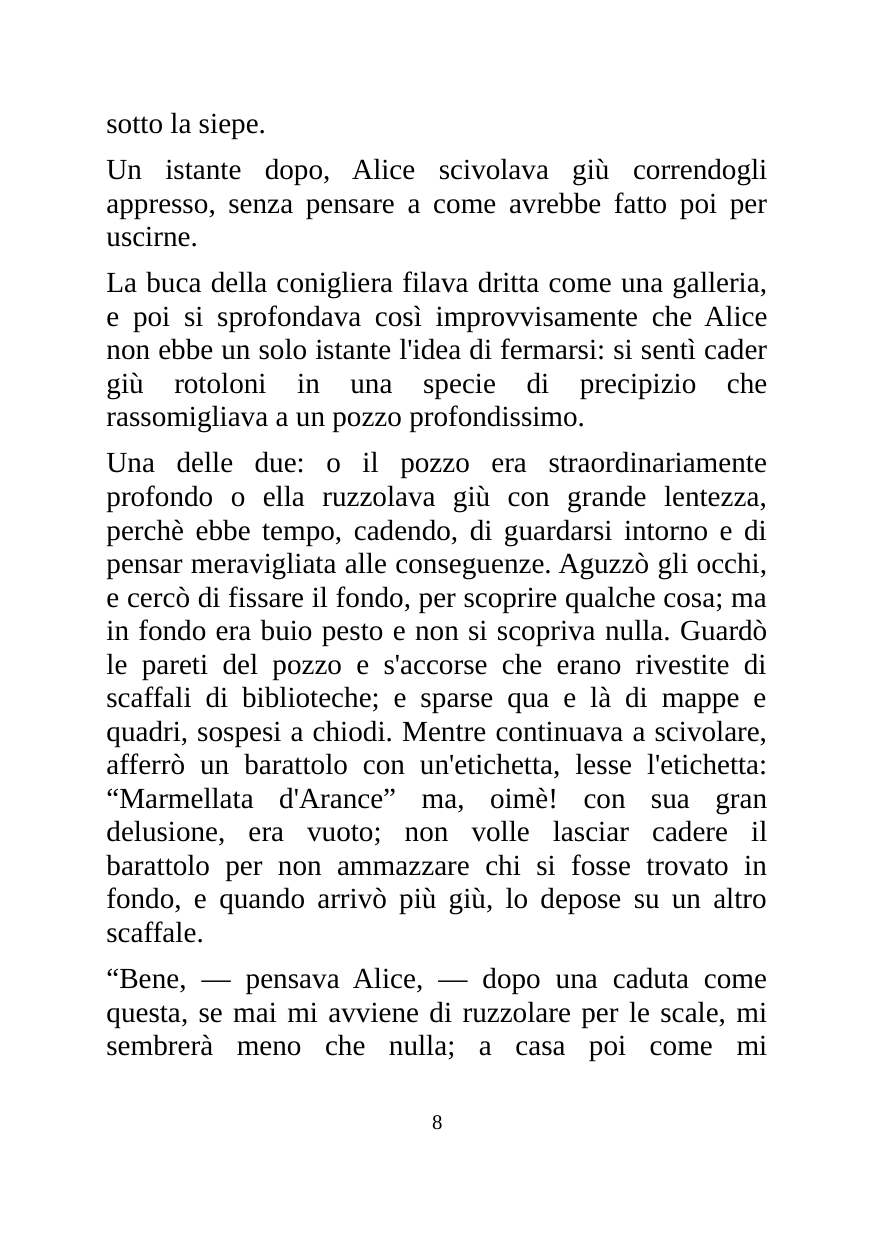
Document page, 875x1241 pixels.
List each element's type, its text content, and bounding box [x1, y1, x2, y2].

text Una delle due: o il pozzo era straordinariamente profondo o ella ruzzolava giù con grande lentezza, perchè ebbe tempo, cadendo, di guardarsi intorno e di pensar meravigliata alle conseguenze. Aguzzò gli occhi, e cercò di fissare il fondo, per scoprire qualche cosa; ma in fondo era buio pesto e non si scopriva nulla. Guardò le pareti del pozzo e s'accorse che erano rivestite di scaffali di biblioteche; e sparse qua e là di mappe e quadri, sospesi a chiodi. Mentre continuava a scivolare, afferrò un barattolo con un'etichetta, lesse l'etichetta: “Marmellata d'Arance” ma, oimè! con sua gran delusione, era vuoto; non volle lasciar cadere il barattolo per non ammazzare chi si fosse trovato in fondo, e quando arrivò più giù, lo depose su un altro scaffale. [106, 446, 768, 949]
text sotto la siepe. [106, 106, 768, 140]
text Un istante dopo, Alice scivolava giù correndogli appresso, senza pensare a come avrebbe fatto poi per uscirne. [106, 152, 768, 253]
text La buca della conigliera filava dritta come una galleria, e poi si sprofondava così improvvisamente che Alice non ebbe un solo istante l'idea di fermarsi: si sentì cader giù rotoloni in una specie di precipizio che rassomigliava a un pozzo profondissimo. [106, 265, 768, 433]
text “Bene, — pensava Alice, — dopo una caduta come questa, se mai mi avviene di ruzzolare per le scale, mi sembrerà meno che nulla; a casa poi come mi [106, 961, 768, 1062]
